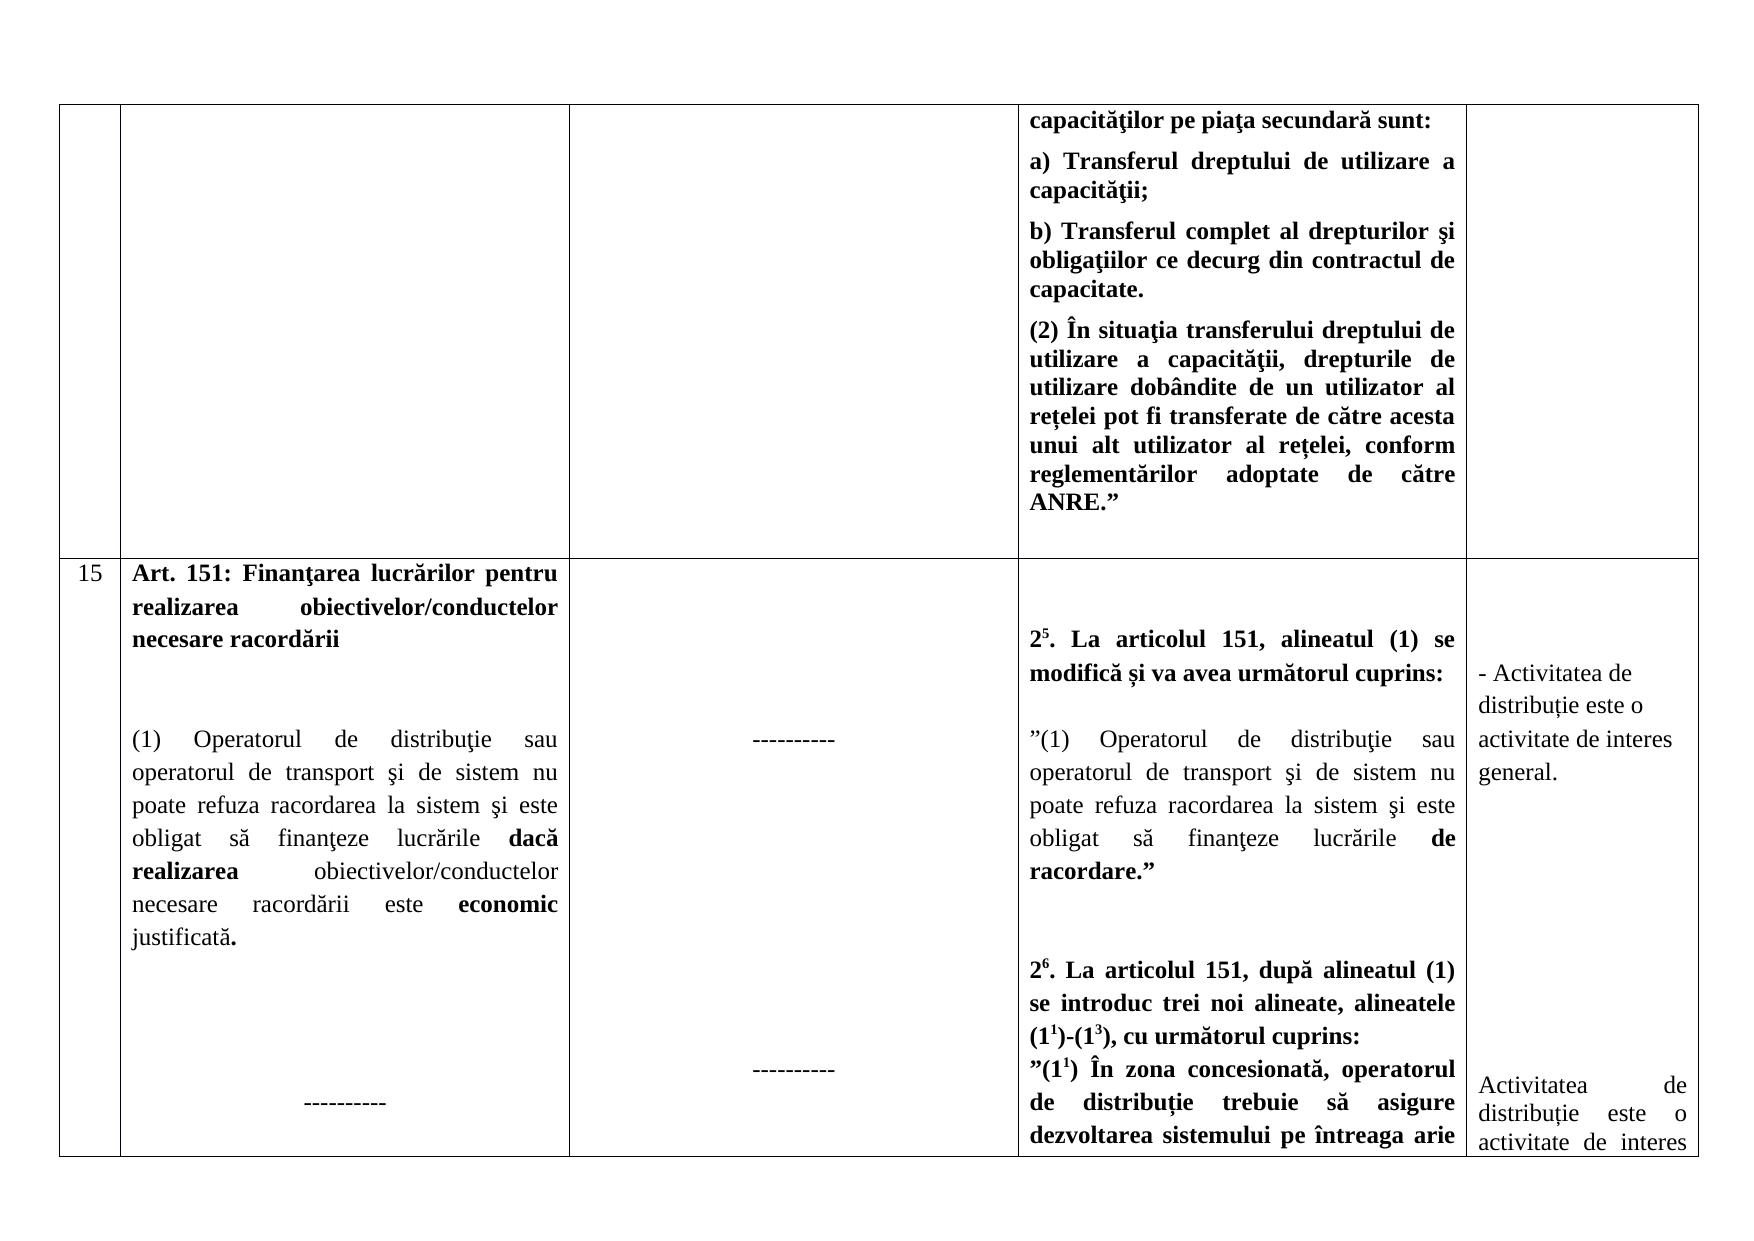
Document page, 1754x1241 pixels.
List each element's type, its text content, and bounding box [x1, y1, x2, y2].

table_cell [1467, 105, 1698, 557]
table_cell 15 [60, 559, 120, 1156]
table_cell --------- [121, 105, 569, 557]
table_cell Art. 151: Finanţarea lucrărilor pentru realizarea obiectivelor/conductelor necesare racordării (1) Operatorul de distribuţie sau operatorul de transport şi de sistem nu poate refuza racordarea la sistem şi este obligat să finanţeze lucrările dacă realizarea obiectivelor/conductelor necesare racordării este economic justificată. [121, 559, 569, 1156]
table_cell capacităţilor pe piaţa secundară sunt: a) Transferul dreptului de utilizare a capacităţii; b) Transferul complet al drepturilor şi obligaţiilor ce decurg din contractul de capacitate. (2) În situaţia transferului dreptului de utilizare a capacităţii, drepturile de utilizare dobândite de un utilizator al rețelei pot fi transferate de către acesta unui alt utilizator al rețelei, conform reglementărilor adoptate de către ANRE.” [1019, 105, 1466, 557]
table_cell ---------- ---------- ---------- ---------- ---------- ---------- ---------- ---------- [570, 559, 1018, 1156]
table_cell [60, 105, 120, 557]
table_cell --------- [570, 105, 1018, 557]
table_cell 25. La articolul 151, alineatul (1) se modifică și va avea următorul cuprins: ”(1) Operatorul de distribuţie sau operatorul de transport şi de sistem nu poate refuza racordarea la sistem şi este obligat să finanţeze lucrările de racordare.” 26. La articolul 151, după alineatul (1) se introduc trei noi alineate, alineatele (11)-(13), cu următorul cuprins: ”(11) În zona concesionată, operatorul de distribuție trebuie să asigure dezvoltarea sistemului pe întreaga arie [1019, 559, 1466, 1156]
table_cell - Activitatea de distribuție este o activitate de interes general. Activitatea de distribuție este o activitate de interes [1467, 559, 1698, 1156]
